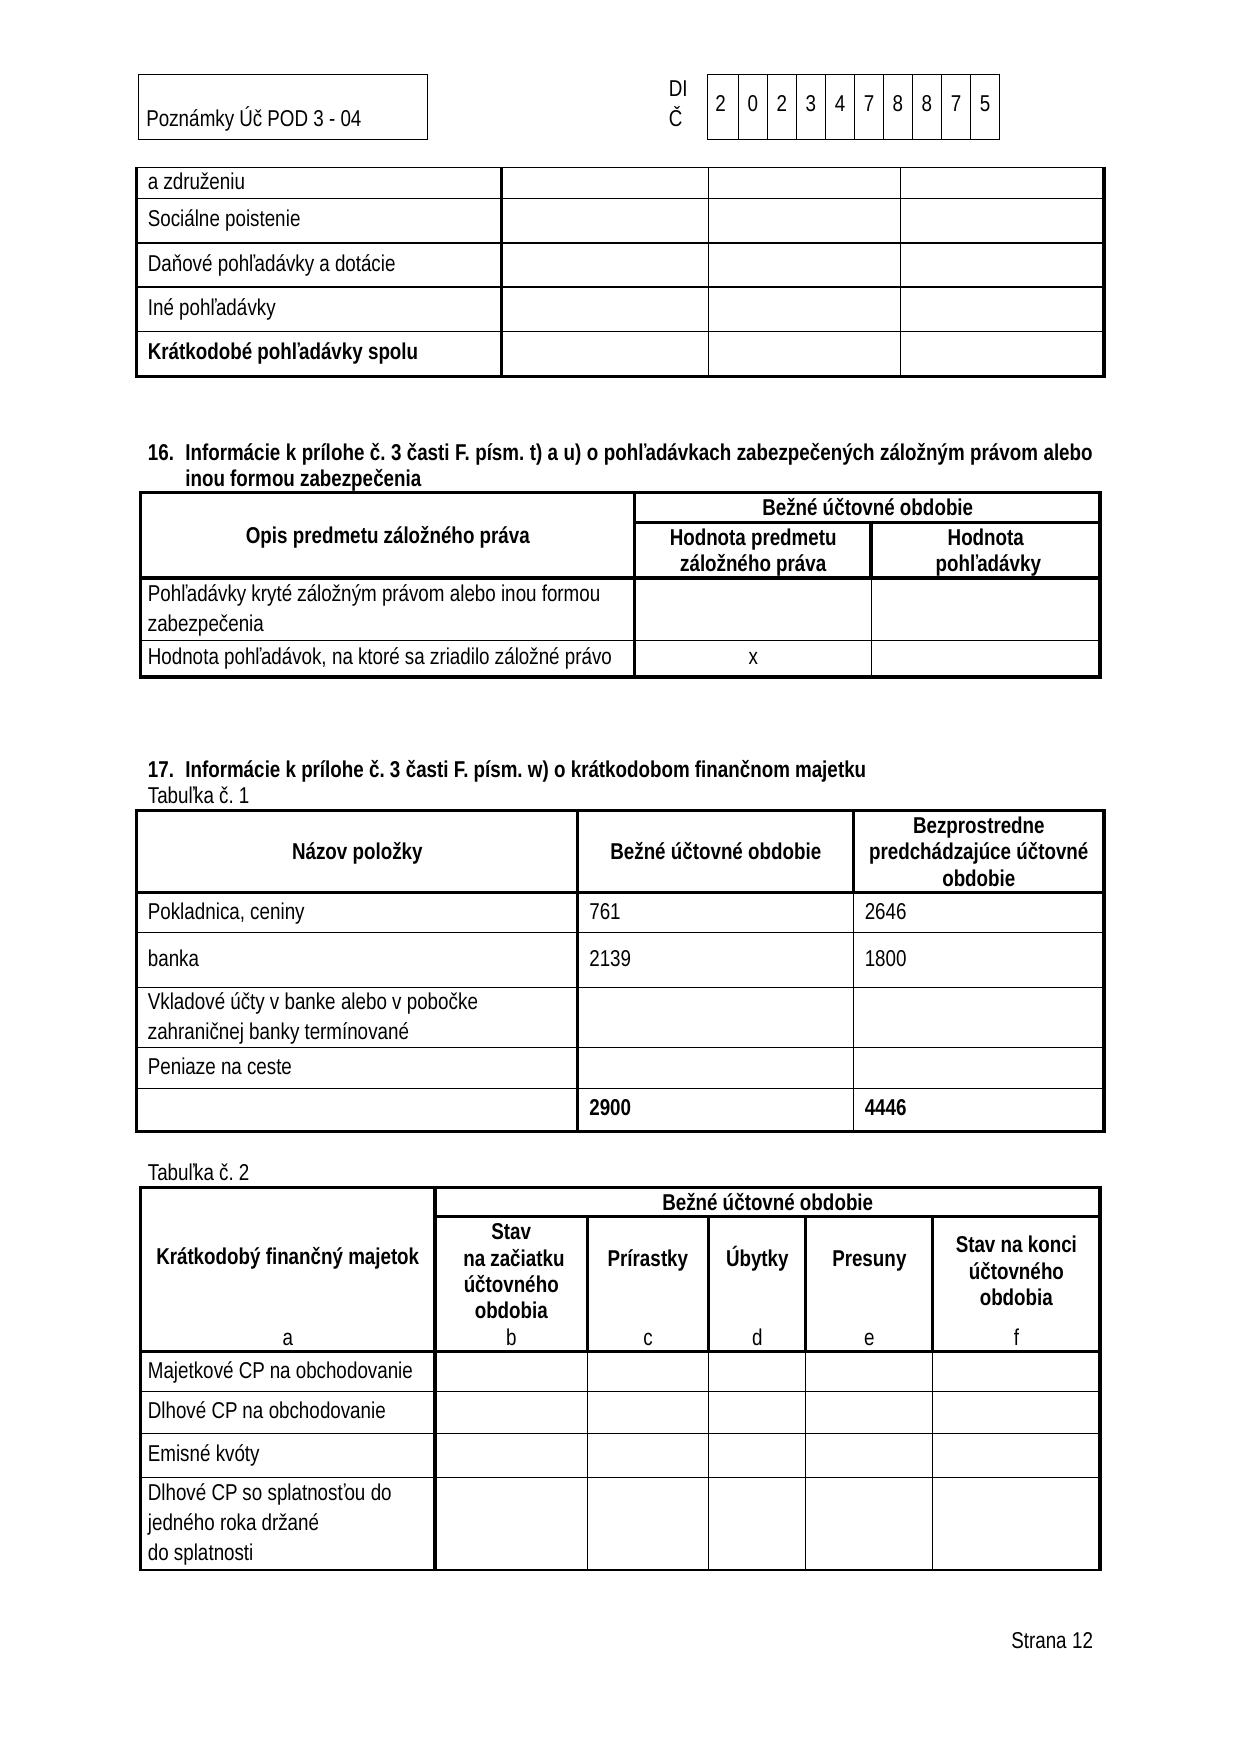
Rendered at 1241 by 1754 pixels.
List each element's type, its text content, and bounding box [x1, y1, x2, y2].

title Tabuľka č. 2 [148, 1159, 1093, 1186]
table_cell x [636, 641, 871, 675]
table_header Bežné účtovné obdobie [579, 812, 852, 891]
table_cell a združeniu [138, 168, 500, 198]
table_cell d [710, 1324, 804, 1350]
table_cell [503, 288, 708, 331]
table_header Bežné účtovné obdobie [437, 1189, 1098, 1215]
table_cell [901, 288, 1102, 331]
table_cell [709, 244, 900, 286]
title Tabuľka č. 1 [148, 782, 1093, 809]
table_cell Pokladnica, ceniny [138, 894, 576, 932]
table_cell c [589, 1324, 707, 1350]
table_cell Presuny [807, 1218, 931, 1323]
table_cell [933, 1478, 1098, 1569]
table_header Bezprostredne predchádzajúce účtovné obdobie [855, 812, 1102, 891]
table_cell [588, 1478, 708, 1569]
table_cell [503, 199, 708, 242]
table_cell [588, 1353, 708, 1391]
title Informácie k prílohe č. 3 časti F. písm. w) o krátkodobom finančnom majetku [148, 756, 1093, 782]
table_cell Majetkové CP na obchodovanie [142, 1353, 433, 1391]
table_cell [709, 1353, 805, 1391]
table_cell b [437, 1324, 586, 1350]
table_cell [709, 199, 900, 242]
table_cell [901, 168, 1102, 198]
table_cell 2646 [854, 894, 1102, 932]
table_cell [437, 1434, 587, 1477]
table_cell [854, 1048, 1102, 1088]
table_cell [806, 1353, 932, 1391]
table_cell 4446 [854, 1089, 1102, 1130]
table_cell [933, 1353, 1098, 1391]
table_cell [709, 1434, 805, 1477]
table_cell [709, 288, 900, 331]
table_cell [854, 988, 1102, 1047]
table_cell [806, 1392, 932, 1433]
table_cell Hodnota pohľadávok, na ktoré sa zriadilo záložné právo [142, 641, 633, 675]
table_cell Stav na začiatku účtovného obdobia [437, 1218, 586, 1323]
table_cell [901, 199, 1102, 242]
table_cell Hodnota predmetu záložného práva [636, 524, 869, 576]
table_cell [503, 244, 708, 286]
table_cell Úbytky [710, 1218, 804, 1323]
table_cell [709, 1478, 805, 1569]
table_header Názov položky [138, 812, 576, 891]
table_cell [437, 1392, 587, 1433]
table_cell Hodnota pohľadávky [873, 524, 1098, 576]
table_cell [872, 641, 1098, 675]
table_cell Dlhové CP na obchodovanie [142, 1392, 433, 1433]
table_cell Krátkodobé pohľadávky spolu [138, 332, 500, 375]
table_cell a [142, 1324, 433, 1350]
table_cell [872, 580, 1098, 640]
table_cell [636, 580, 871, 640]
table_cell Iné pohľadávky [138, 288, 500, 331]
table_cell [437, 1353, 587, 1391]
table_cell e [807, 1324, 931, 1350]
table_cell Daňové pohľadávky a dotácie [138, 244, 500, 286]
table_cell Stav na konci účtovného obdobia [934, 1218, 1098, 1323]
table_cell Pohľadávky kryté záložným právom alebo inou formou zabezpečenia [142, 580, 633, 640]
table_cell [901, 332, 1102, 375]
table_cell [709, 168, 900, 198]
table_cell [503, 332, 708, 375]
table_cell Emisné kvóty [142, 1434, 433, 1477]
table_cell [437, 1478, 587, 1569]
table_cell [138, 1089, 576, 1130]
table_cell banka [138, 933, 576, 987]
table_cell [503, 168, 708, 198]
table_cell 2139 [579, 933, 853, 987]
table_cell f [934, 1324, 1098, 1350]
table_cell 1800 [854, 933, 1102, 987]
table_cell [709, 1392, 805, 1433]
title Informácie k prílohe č. 3 časti F. písm. t) a u) o pohľadávkach zabezpečených záložným právom alebo inou formou zabezpečenia [148, 438, 1093, 491]
table_cell [806, 1478, 932, 1569]
table_cell Dlhové CP so splatnosťou do jedného roka držané do splatnosti [142, 1478, 433, 1569]
table_cell [933, 1392, 1098, 1433]
table_cell 2900 [579, 1089, 853, 1130]
table_header Opis predmetu záložného práva [142, 494, 633, 576]
table_header Bežné účtovné obdobie [636, 494, 1098, 521]
table_cell 761 [579, 894, 853, 932]
table_cell [709, 332, 900, 375]
table_cell [933, 1434, 1098, 1477]
table_cell [588, 1434, 708, 1477]
table_cell Peniaze na ceste [138, 1048, 576, 1088]
table_cell [901, 244, 1102, 286]
table_cell [579, 988, 853, 1047]
table_cell Vkladové účty v banke alebo v pobočke zahraničnej banky termínované [138, 988, 576, 1047]
table_cell [579, 1048, 853, 1088]
table_cell Sociálne poistenie [138, 199, 500, 242]
table_cell Prírastky [589, 1218, 707, 1323]
table_cell [588, 1392, 708, 1433]
table_header Krátkodobý finančný majetok [142, 1189, 433, 1323]
table_cell [806, 1434, 932, 1477]
